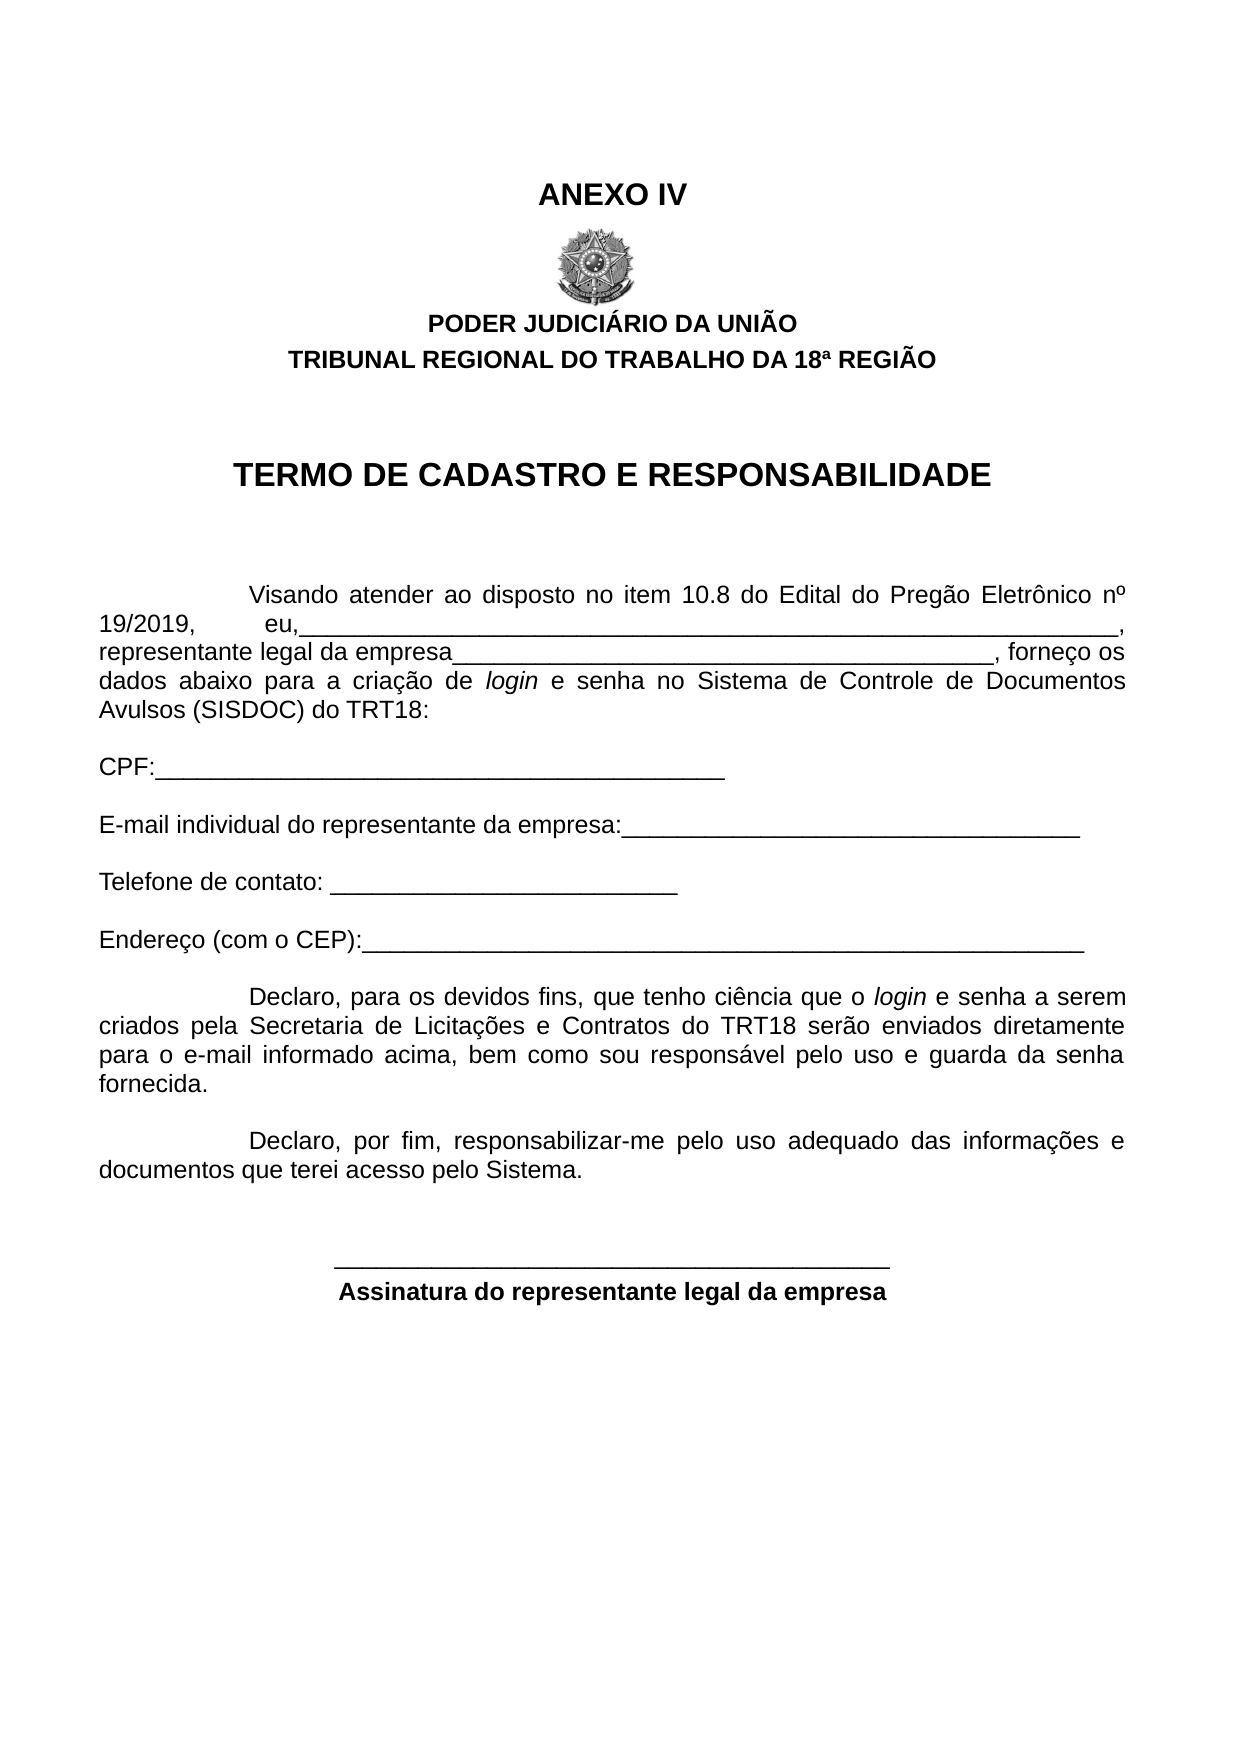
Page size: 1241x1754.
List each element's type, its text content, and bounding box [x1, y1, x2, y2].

text PODER JUDICIÁRIO DA UNIÃO [98, 212, 1127, 338]
text Assinatura do representante legal da empresa [98, 1270, 1127, 1305]
text Telefone de contato: _________________________ [98, 867, 1127, 896]
picture [543, 226, 645, 308]
text Endereço (com o CEP):____________________________________________________ [98, 925, 1127, 954]
text Declaro, por fim, responsabilizar-me pelo uso adequado das informações e documentos que terei acesso pelo Sistema. [98, 1126, 1127, 1184]
text E-mail individual do representante da empresa:_________________________________ [98, 810, 1127, 839]
text Declaro, para os devidos fins, que tenho ciência que o login e senha a serem criados pela Secretaria de Licitações e Contratos do TRT18 serão enviados diretamente para o e-mail informado acima, bem como sou responsável pelo uso e guarda da senha fornecida. [98, 982, 1127, 1097]
text TERMO DE CADASTRO E RESPONSABILIDADE [98, 455, 1127, 494]
text ________________________________________ [98, 1241, 1127, 1270]
text Visando atender ao disposto no item 10.8 do Edital do Pregão Eletrônico nº 19/2019, eu,___________________________________________________________, representante legal da empresa_______________________________________, forneço os dados abaixo para a criação de login e senha no Sistema de Controle de Documentos Avulsos (SISDOC) do TRT18: [98, 580, 1127, 724]
text ANEXO IV [98, 176, 1127, 212]
text CPF:_________________________________________ [98, 752, 1127, 781]
text TRIBUNAL REGIONAL DO TRABALHO DA 18ª REGIÃO [98, 338, 1127, 374]
